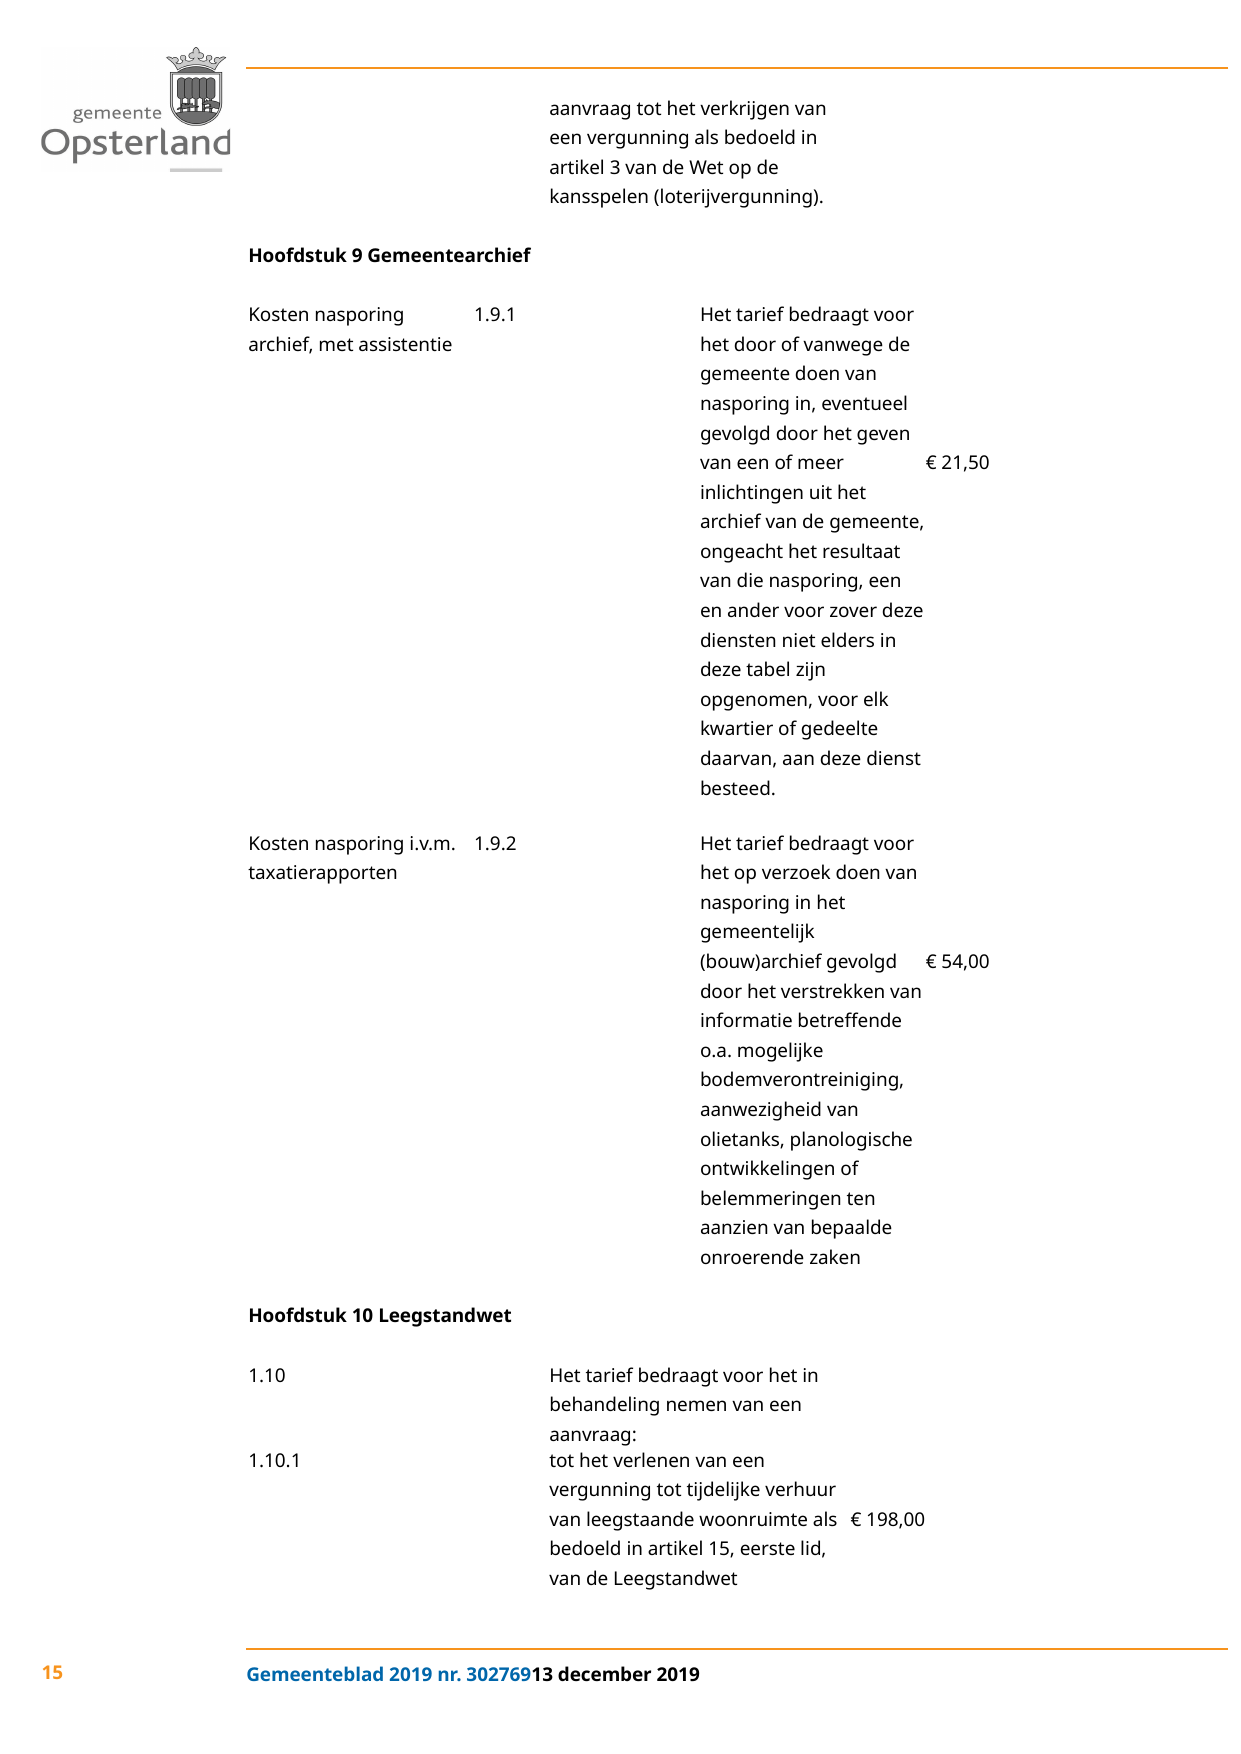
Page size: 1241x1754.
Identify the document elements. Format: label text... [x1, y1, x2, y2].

table_cell € 198,00 [850, 1447, 1152, 1591]
table_cell [248, 95, 549, 209]
table_header Het tarief bedraagt voor het door of vanwege de gemeente doen van nasporing in, eventueel gevolgd door het geven van een of meer inlichtingen uit het archief van de gemeente, ongeacht het resultaat van die nasporing, een en ander voor zover deze diensten niet elders in deze tabel zijn opgenomen, voor elk kwartier of gedeelte daarvan, aan deze dienst besteed. [700, 301, 926, 830]
table_cell aanvraag tot het verkrijgen van een vergunning als bedoeld in artikel 3 van de Wet op de kansspelen (loterijvergunning). [549, 95, 850, 209]
table_header 1.10 [248, 1362, 549, 1447]
picture [41, 47, 231, 172]
table_cell [850, 95, 1152, 209]
text Hoofdstuk 10 Leegstandwet [248, 1303, 1152, 1328]
text Hoofdstuk 9 Gemeentearchief [248, 242, 1152, 268]
table_cell 1.9.2 [474, 830, 700, 1270]
table_cell Het tarief bedraagt voor het op verzoek doen van nasporing in het gemeentelijk (bouw)archief gevolgd door het verstrekken van informatie betreffende o.a. mogelijke bodemverontreiniging, aanwezigheid van olietanks, planologische ontwikkelingen of belemmeringen ten aanzien van bepaalde onroerende zaken [700, 830, 926, 1270]
table_cell 1.10.1 [248, 1447, 549, 1591]
table_cell € 54,00 [926, 830, 1152, 1270]
table_header € 21,50 [926, 301, 1152, 830]
table_cell tot het verlenen van een vergunning tot tijdelijke verhuur van leegstaande woonruimte als bedoeld in artikel 15, eerste lid, van de Leegstandwet [549, 1447, 850, 1591]
table_header [850, 1362, 1152, 1447]
table_cell Kosten nasporing i.v.m. taxatierapporten [248, 830, 474, 1270]
table_header 1.9.1 [474, 301, 700, 830]
table_header Kosten nasporing archief, met assistentie [248, 301, 474, 830]
table_header Het tarief bedraagt voor het in behandeling nemen van een aanvraag: [549, 1362, 850, 1447]
